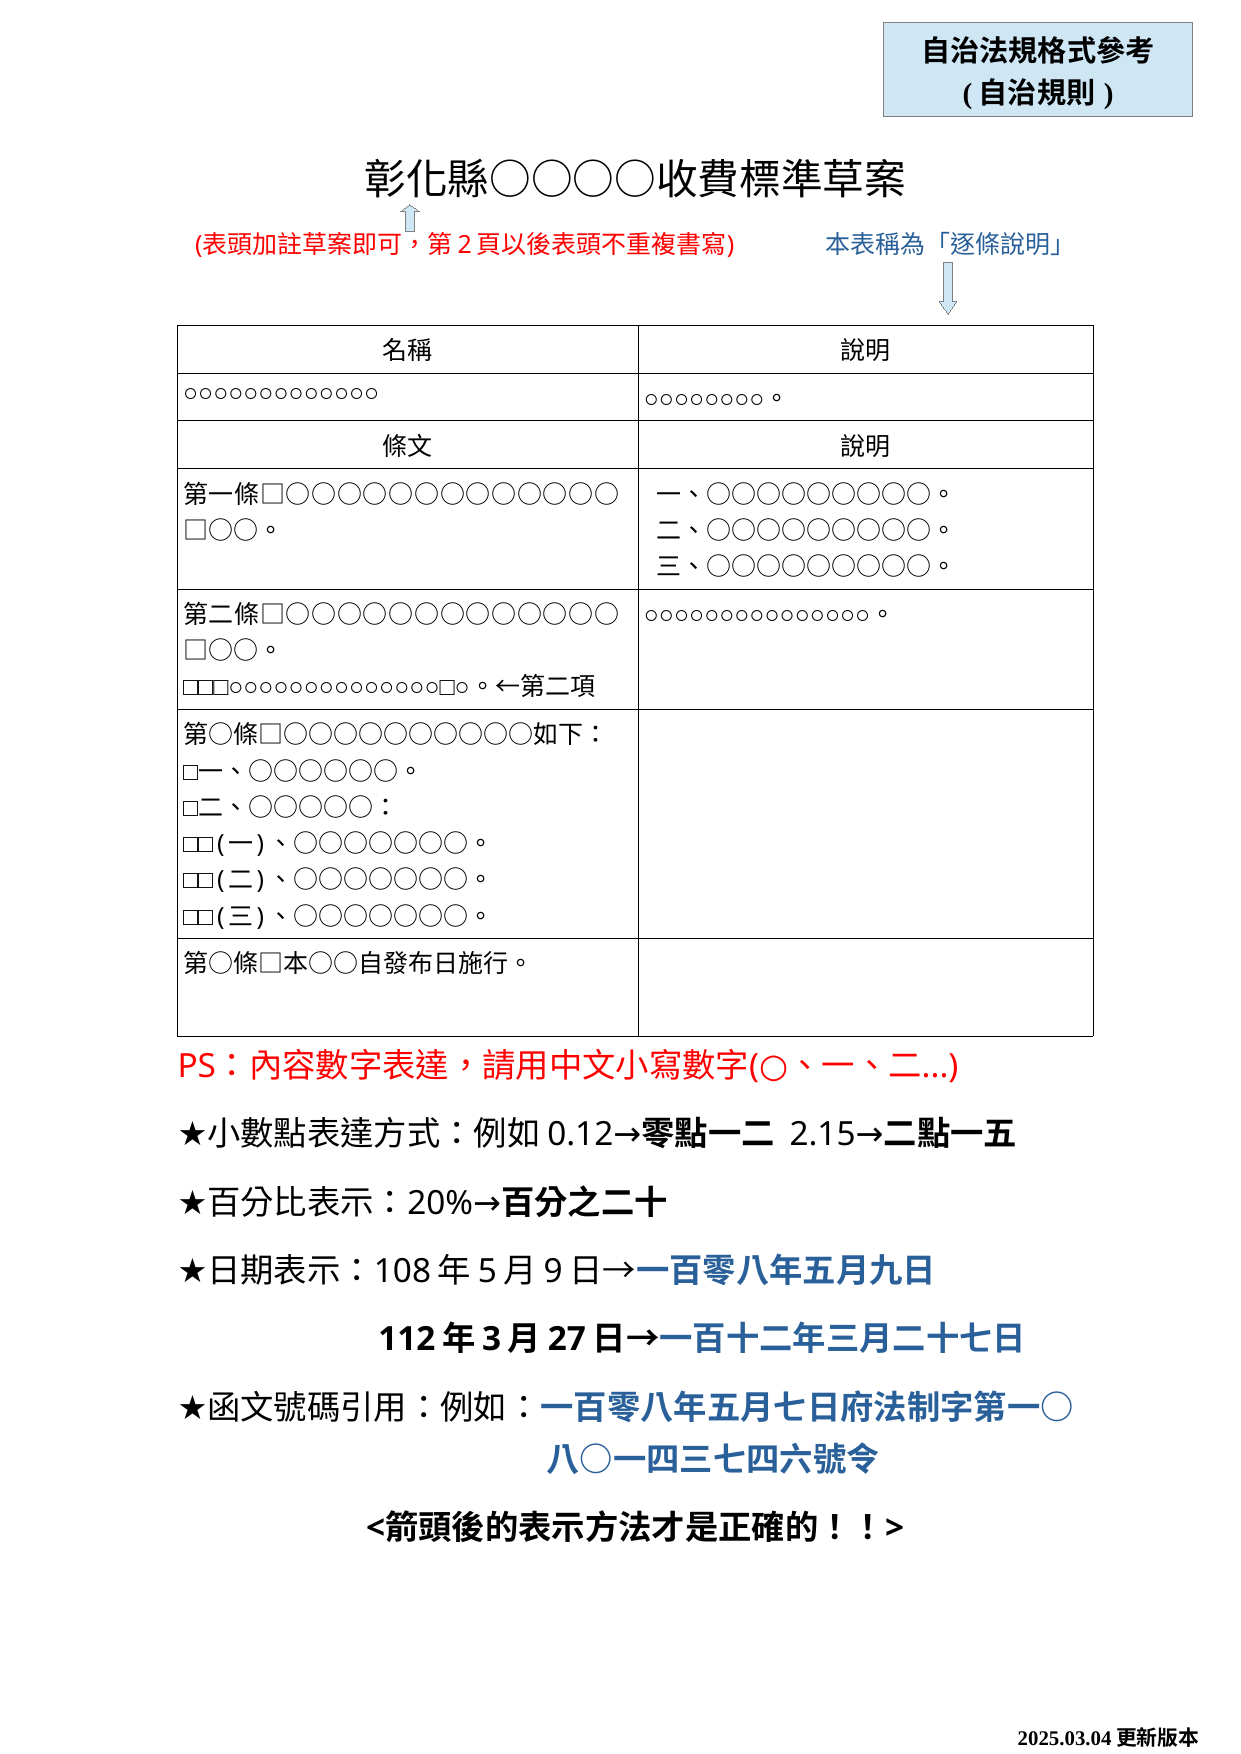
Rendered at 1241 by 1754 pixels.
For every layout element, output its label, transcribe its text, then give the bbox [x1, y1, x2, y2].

text ★日期表示：108年5月9日→一百零八年五月九日 [177, 1241, 1093, 1293]
table_header 名稱 [178, 326, 638, 373]
text PS：內容數字表達，請用中文小寫數字(○、一、二...) [177, 1037, 1093, 1088]
table_cell ○○○○○○○○。 [639, 374, 1093, 420]
table_cell 一、○○○○○○○○○。 二、○○○○○○○○○。 三、○○○○○○○○○。 [639, 469, 1093, 588]
text ★小數點表達方式：例如0.12→零點一二 2.15→二點一五 [177, 1104, 1093, 1156]
table_cell 第○條□○○○○○○○○○○如下： □一、○○○○○○。 □二、○○○○○： □□(一)、○○○○○○○。 □□(二)、○○○○○○○。 □□(三)、○○○○○○○。 [178, 710, 638, 938]
table_cell 第一條□○○○○○○○○○○○○○□○○。 [178, 469, 638, 588]
table_cell 第○條□本○○自發布日施行。 [178, 939, 638, 1036]
table_cell 說明 [639, 421, 1093, 468]
text 彰化縣○○○○收費標準草案 [177, 148, 1093, 207]
table_header 說明 [639, 326, 1093, 373]
text (表頭加註草案即可，第2頁以後表頭不重複書寫) 本表稱為「逐條說明」 [177, 207, 1093, 266]
table_cell ○○○○○○○○○○○○○ [178, 374, 638, 420]
table_cell 條文 [178, 421, 638, 468]
table_cell ○○○○○○○○○○○○○○○。 [639, 590, 1093, 709]
table_cell 第二條□○○○○○○○○○○○○○□○○。 □□□○○○○○○○○○○○○○○□○。←第二項 [178, 590, 638, 709]
text 112年3月27日→一百十二年三月二十七日 [378, 1309, 1093, 1361]
text <箭頭後的表示方法才是正確的！！> [177, 1498, 1093, 1550]
table_cell [639, 710, 1093, 938]
table_cell [639, 939, 1093, 1036]
text ★函文號碼引用：例如：一百零八年五月七日府法制字第一○八○一四三七四六號令 [177, 1377, 1093, 1482]
text ★百分比表示：20%→百分之二十 [177, 1172, 1093, 1224]
